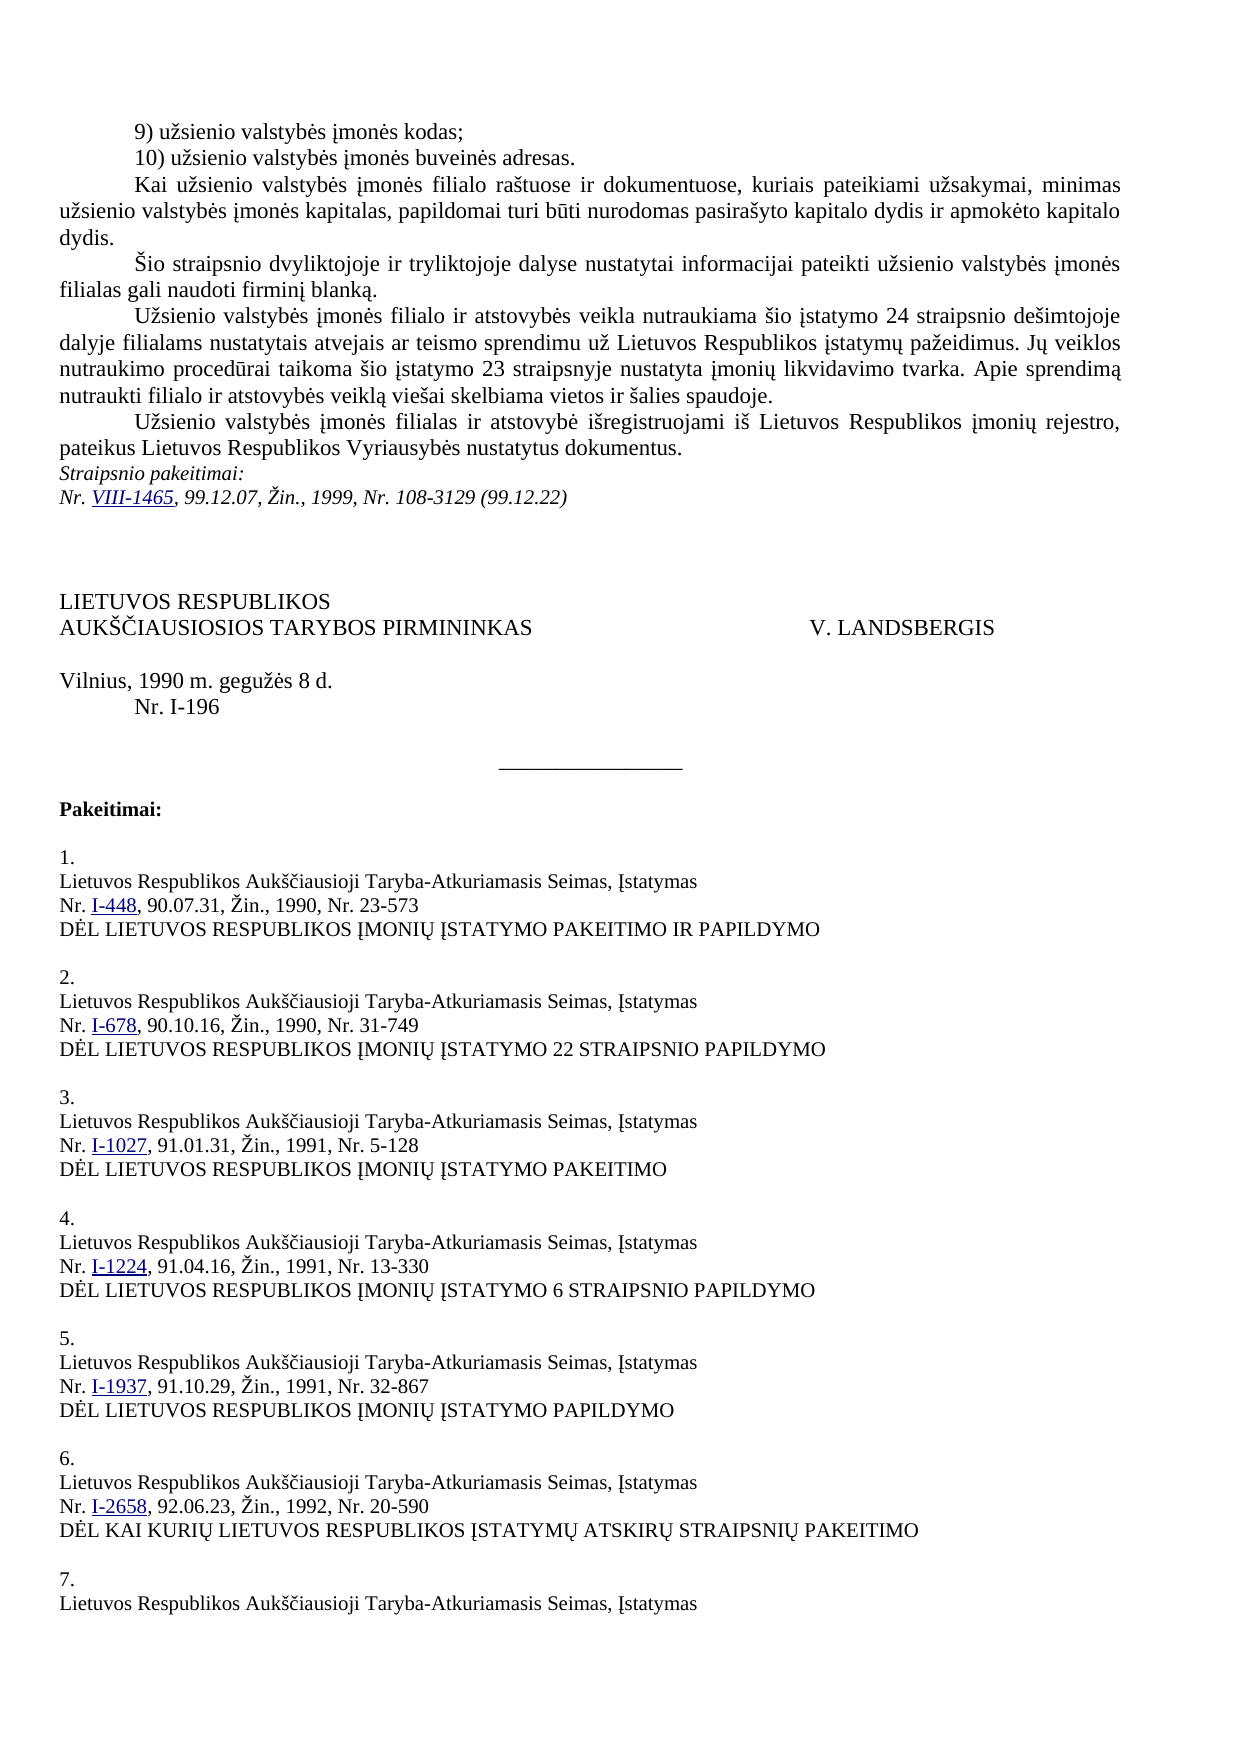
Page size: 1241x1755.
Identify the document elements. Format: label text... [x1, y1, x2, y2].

text Lietuvos Respublikos Aukščiausioji Taryba-Atkuriamasis Seimas, Įstatymas [59, 1350, 1122, 1374]
text Kai užsienio valstybės įmonės filialo raštuose ir dokumentuose, kuriais pateikiami užsakymai, minimas užsienio valstybės įmonės kapitalas, papildomai turi būti nurodomas pasirašyto kapitalo dydis ir apmokėto kapitalo dydis. [59, 171, 1122, 250]
text DĖL LIETUVOS RESPUBLIKOS ĮMONIŲ ĮSTATYMO PAKEITIMO [59, 1157, 1122, 1181]
text Lietuvos Respublikos Aukščiausioji Taryba-Atkuriamasis Seimas, Įstatymas [59, 1109, 1122, 1133]
text Straipsnio pakeitimai: [59, 461, 1122, 485]
text Nr. I-678, 90.10.16, Žin., 1990, Nr. 31-749 [59, 1013, 1122, 1037]
text 4. [59, 1206, 1122, 1229]
text Šio straipsnio dvyliktojoje ir tryliktojoje dalyse nustatytai informacijai pateikti užsienio valstybės įmonės filialas gali naudoti firminį blanką. [59, 250, 1122, 303]
text Nr. I-1027, 91.01.31, Žin., 1991, Nr. 5-128 [59, 1133, 1122, 1157]
text Lietuvos Respublikos Aukščiausioji Taryba-Atkuriamasis Seimas, Įstatymas [59, 989, 1122, 1013]
text Nr. I-1937, 91.10.29, Žin., 1991, Nr. 32-867 [59, 1374, 1122, 1398]
text DĖL LIETUVOS RESPUBLIKOS ĮMONIŲ ĮSTATYMO PAPILDYMO [59, 1398, 1122, 1422]
text Lietuvos Respublikos Aukščiausioji Taryba-Atkuriamasis Seimas, Įstatymas [59, 1591, 1122, 1614]
text 5. [59, 1326, 1122, 1350]
text Užsienio valstybės įmonės filialo ir atstovybės veikla nutraukiama šio įstatymo 24 straipsnio dešimtojoje dalyje filialams nustatytais atvejais ar teismo sprendimu už Lietuvos Respublikos įstatymų pažeidimus. Jų veiklos nutraukimo procedūrai taikoma šio įstatymo 23 straipsnyje nustatyta įmonių likvidavimo tvarka. Apie sprendimą nutraukti filialo ir atstovybės veiklą viešai skelbiama vietos ir šalies spaudoje. [59, 303, 1122, 408]
text AUKŠČIAUSIOSIOS TARYBOS PIRMININKAS V. LANDSBERGIS [59, 614, 1122, 641]
text 2. [59, 965, 1122, 989]
text Pakeitimai: [59, 796, 1122, 821]
text Nr. I-196 [59, 693, 1122, 720]
text Vilnius, 1990 m. gegužės 8 d. [59, 667, 1122, 693]
text Lietuvos Respublikos Aukščiausioji Taryba-Atkuriamasis Seimas, Įstatymas [59, 869, 1122, 893]
text DĖL LIETUVOS RESPUBLIKOS ĮMONIŲ ĮSTATYMO 6 STRAIPSNIO PAPILDYMO [59, 1278, 1122, 1302]
text Lietuvos Respublikos Aukščiausioji Taryba-Atkuriamasis Seimas, Įstatymas [59, 1470, 1122, 1494]
text DĖL LIETUVOS RESPUBLIKOS ĮMONIŲ ĮSTATYMO 22 STRAIPSNIO PAPILDYMO [59, 1037, 1122, 1061]
text DĖL KAI KURIŲ LIETUVOS RESPUBLIKOS ĮSTATYMŲ ATSKIRŲ STRAIPSNIŲ PAKEITIMO [59, 1518, 1122, 1542]
text Lietuvos Respublikos Aukščiausioji Taryba-Atkuriamasis Seimas, Įstatymas [59, 1229, 1122, 1254]
text 6. [59, 1446, 1122, 1470]
text 1. [59, 844, 1122, 869]
text Nr. VIII-1465, 99.12.07, Žin., 1999, Nr. 108-3129 (99.12.22) [59, 485, 1122, 509]
text 9) užsienio valstybės įmonės kodas; [59, 118, 1122, 144]
text 3. [59, 1085, 1122, 1109]
text ________________ [59, 746, 1122, 772]
text DĖL LIETUVOS RESPUBLIKOS ĮMONIŲ ĮSTATYMO PAKEITIMO IR PAPILDYMO [59, 917, 1122, 941]
text Nr. I-1224, 91.04.16, Žin., 1991, Nr. 13-330 [59, 1254, 1122, 1278]
text Nr. I-2658, 92.06.23, Žin., 1992, Nr. 20-590 [59, 1494, 1122, 1518]
text Užsienio valstybės įmonės filialas ir atstovybė išregistruojami iš Lietuvos Respublikos įmonių rejestro, pateikus Lietuvos Respublikos Vyriausybės nustatytus dokumentus. [59, 408, 1122, 461]
text 7. [59, 1566, 1122, 1591]
text LIETUVOS RESPUBLIKOS [59, 588, 1122, 614]
text Nr. I-448, 90.07.31, Žin., 1990, Nr. 23-573 [59, 893, 1122, 917]
text 10) užsienio valstybės įmonės buveinės adresas. [59, 144, 1122, 171]
